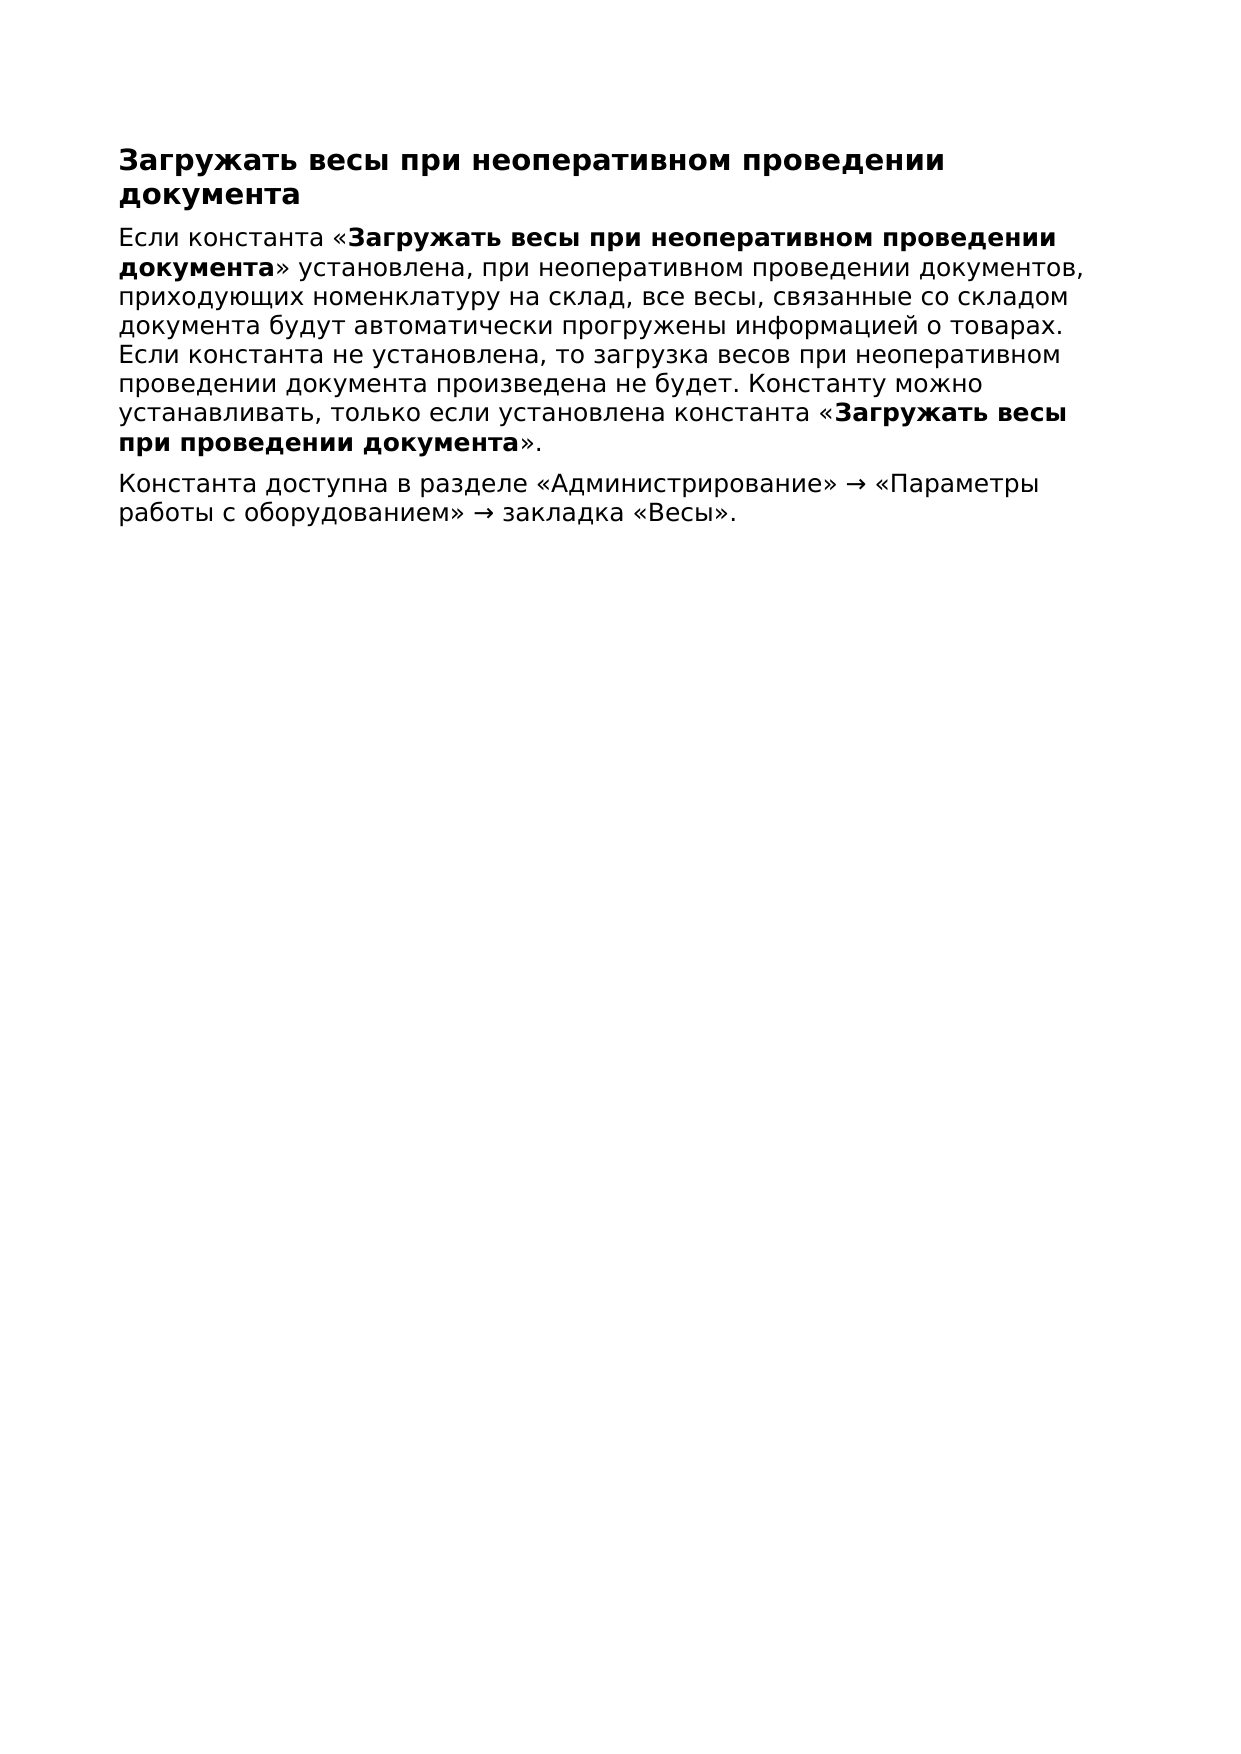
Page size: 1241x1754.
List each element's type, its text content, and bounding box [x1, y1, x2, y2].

text Константа доступна в разделе «Администрирование» → «Параметры работы с оборудованием» → закладка «Весы». [118, 469, 1122, 528]
text Если константа «Загружать весы при неоперативном проведении документа» установлена, при неоперативном проведении документов, приходующих номенклатуру на склад, все весы, связанные со складом документа будут автоматически прогружены информацией о товарах. Если константа не установлена, то загрузка весов при неоперативном проведении документа произведена не будет. Константу можно устанавливать, только если установлена константа «Загружать весы при проведении документа». [118, 223, 1122, 457]
subtitle Загружать весы при неоперативном проведении документа [118, 143, 1122, 211]
